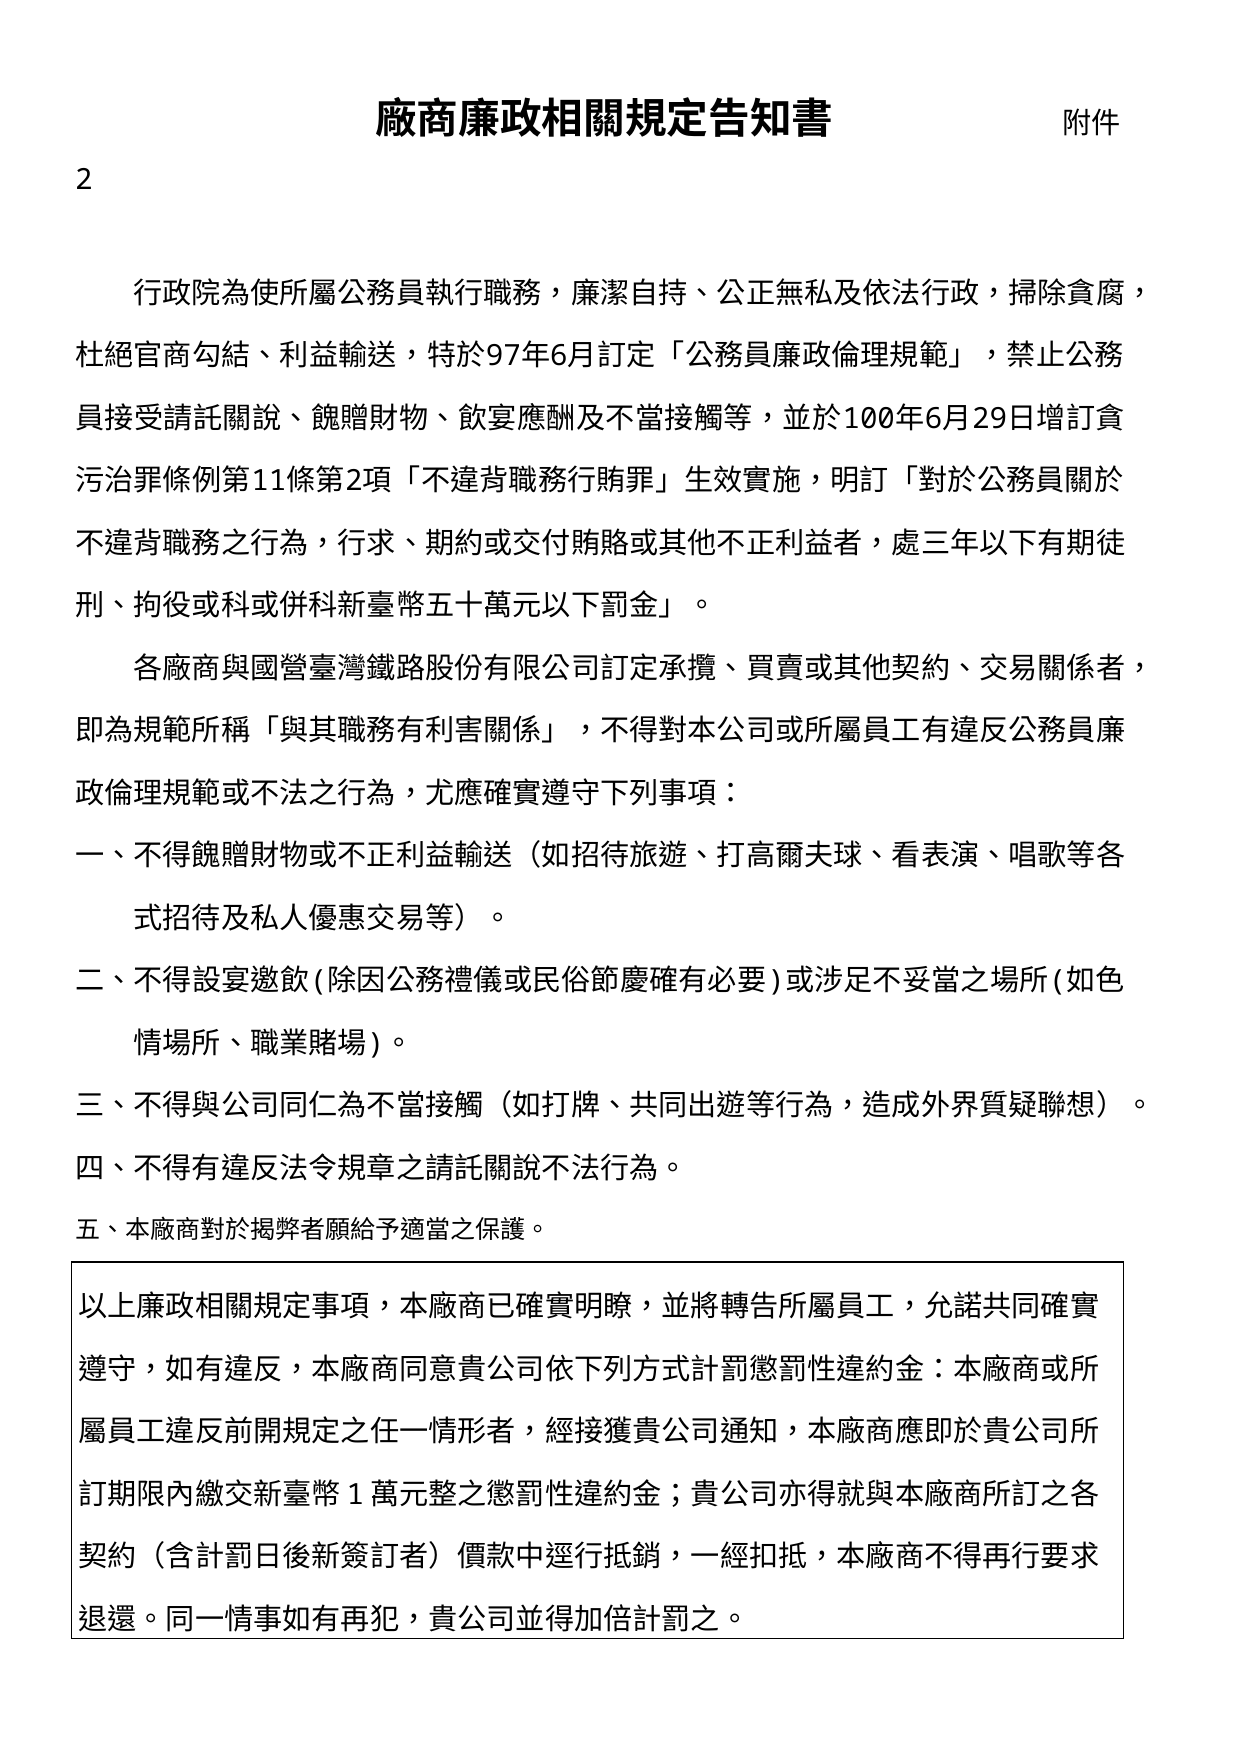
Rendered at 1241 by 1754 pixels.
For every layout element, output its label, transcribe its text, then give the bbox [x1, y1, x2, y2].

text 三、不得與公司同仁為不當接觸（如打牌、共同出遊等行為，造成外界質疑聯想）。 [75, 1061, 1125, 1124]
text 四、不得有違反法令規章之請託關說不法行為。 [75, 1124, 1125, 1186]
text 一、不得餽贈財物或不正利益輸送（如招待旅遊、打高爾夫球、看表演、唱歌等各式招待及私人優惠交易等）。 [75, 811, 1125, 936]
text 五、本廠商對於揭弊者願給予適當之保護。 [75, 1186, 1125, 1249]
text 各廠商與國營臺灣鐵路股份有限公司訂定承攬、買賣或其他契約、交易關係者，即為規範所稱「與其職務有利害關係」，不得對本公司或所屬員工有違反公務員廉政倫理規範或不法之行為，尤應確實遵守下列事項： [75, 624, 1125, 811]
text 二、不得設宴邀飲(除因公務禮儀或民俗節慶確有必要)或涉足不妥當之場所(如色情場所、職業賭場)。 [75, 936, 1125, 1061]
text 行政院為使所屬公務員執行職務，廉潔自持、公正無私及依法行政，掃除貪腐，杜絕官商勾結、利益輸送，特於97年6月訂定「公務員廉政倫理規範」，禁止公務員接受請託關說、餽贈財物、飲宴應酬及不當接觸等，並於100年6月29日增訂貪污治罪條例第11條第2項「不違背職務行賄罪」生效實施，明訂「對於公務員關於不違背職務之行為，行求、期約或交付賄賂或其他不正利益者，處三年以下有期徒刑、拘役或科或併科新臺幣五十萬元以下罰金」。 [75, 249, 1125, 624]
table_header 以上廉政相關規定事項，本廠商已確實明瞭，並將轉告所屬員工，允諾共同確實遵守，如有違反，本廠商同意貴公司依下列方式計罰懲罰性違約金：本廠商或所屬員工違反前開規定之任一情形者，經接獲貴公司通知，本廠商應即於貴公司所訂期限內繳交新臺幣1萬元整之懲罰性違約金；貴公司亦得就與本廠商所訂之各契約（含計罰日後新簽訂者）價款中逕行抵銷，一經扣抵，本廠商不得再行要求退還。同一情事如有再犯，貴公司並得加倍計罰之。 [72, 1263, 1123, 1637]
text 廠商廉政相關規定告知書 附件2 [75, 74, 1125, 199]
